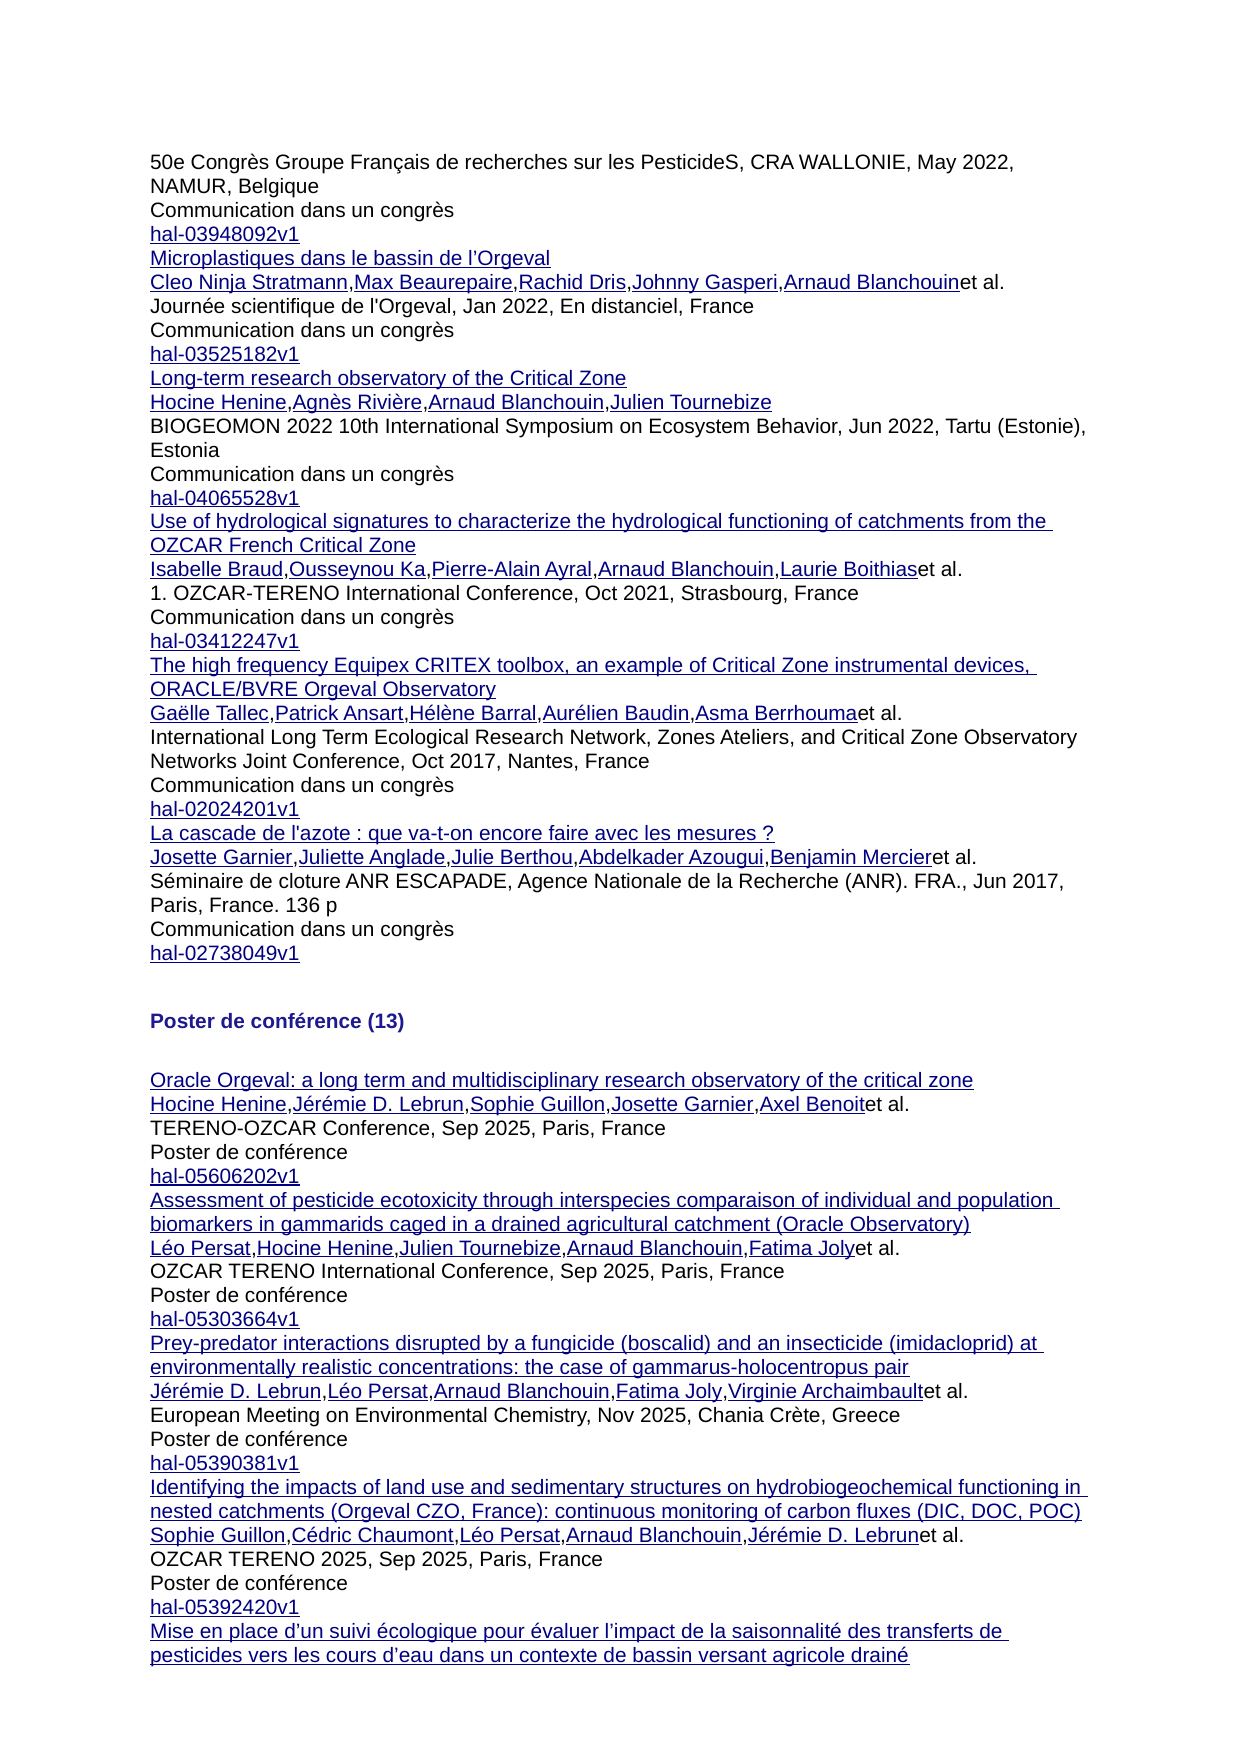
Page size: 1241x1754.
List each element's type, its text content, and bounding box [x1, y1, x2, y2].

table_cell Microplastiques dans le bassin de l’Orgeval Cleo Ninja Stratmann,Max Beaurepaire,Rachid Dris,Johnny Gasperi,Arnaud Blanchouinet al. Journée scientifique de l'Orgeval, Jan 2022, En distanciel, France Communication dans un congrès hal-03525182v1 [150, 246, 1090, 366]
table_cell Use of hydrological signatures to characterize the hydrological functioning of catchments from the OZCAR French Critical Zone Isabelle Braud,Ousseynou Ka,Pierre-Alain Ayral,Arnaud Blanchouin,Laurie Boithiaset al. 1. OZCAR-TERENO International Conference, Oct 2021, Strasbourg, France Communication dans un congrès hal-03412247v1 [150, 509, 1090, 653]
table_cell Identifying the impacts of land use and sedimentary structures on hydrobiogeochemical functioning in nested catchments (Orgeval CZO, France): continuous monitoring of carbon fluxes (DIC, DOC, POC) Sophie Guillon,Cédric Chaumont,Léo Persat,Arnaud Blanchouin,Jérémie D. Lebrunet al. OZCAR TERENO 2025, Sep 2025, Paris, France Poster de conférence hal-05392420v1 [150, 1475, 1090, 1619]
table_cell Assessment of pesticide ecotoxicity through interspecies comparaison of individual and population biomarkers in gammarids caged in a drained agricultural catchment (Oracle Observatory) Léo Persat,Hocine Henine,Julien Tournebize,Arnaud Blanchouin,Fatima Jolyet al. OZCAR TERENO International Conference, Sep 2025, Paris, France Poster de conférence hal-05303664v1 [150, 1188, 1090, 1331]
table_cell The high frequency Equipex CRITEX toolbox, an example of Critical Zone instrumental devices, ORACLE/BVRE Orgeval Observatory Gaëlle Tallec,Patrick Ansart,Hélène Barral,Aurélien Baudin,Asma Berrhoumaet al. International Long Term Ecological Research Network, Zones Ateliers, and Critical Zone Observatory Networks Joint Conference, Oct 2017, Nantes, France Communication dans un congrès hal-02024201v1 [150, 653, 1090, 821]
table_cell La cascade de l'azote : que va-t-on encore faire avec les mesures ? Josette Garnier,Juliette Anglade,Julie Berthou,Abdelkader Azougui,Benjamin Mercieret al. Séminaire de cloture ANR ESCAPADE, Agence Nationale de la Recherche (ANR). FRA., Jun 2017, Paris, France. 136 p Communication dans un congrès hal-02738049v1 [150, 821, 1090, 964]
table_header Oracle Orgeval: a long term and multidisciplinary research observatory of the critical zone Hocine Henine,Jérémie D. Lebrun,Sophie Guillon,Josette Garnier,Axel Benoitet al. TERENO-OZCAR Conference, Sep 2025, Paris, France Poster de conférence hal-05606202v1 [150, 1068, 1090, 1187]
table_cell 50e Congrès Groupe Français de recherches sur les PesticideS, CRA WALLONIE, May 2022, NAMUR, Belgique Communication dans un congrès hal-03948092v1 [150, 150, 1090, 246]
subtitle Poster de conférence (13) [150, 1009, 1090, 1033]
table_cell Prey-predator interactions disrupted by a fungicide (boscalid) and an insecticide (imidacloprid) at environmentally realistic concentrations: the case of gammarus-holocentropus pair Jérémie D. Lebrun,Léo Persat,Arnaud Blanchouin,Fatima Joly,Virginie Archaimbaultet al. European Meeting on Environmental Chemistry, Nov 2025, Chania Crète, Greece Poster de conférence hal-05390381v1 [150, 1331, 1090, 1475]
table_cell Long-term research observatory of the Critical Zone Hocine Henine,Agnès Rivière,Arnaud Blanchouin,Julien Tournebize BIOGEOMON 2022 10th International Symposium on Ecosystem Behavior, Jun 2022, Tartu (Estonie), Estonia Communication dans un congrès hal-04065528v1 [150, 366, 1090, 509]
table_cell Mise en place d’un suivi écologique pour évaluer l’impact de la saisonnalité des transferts de pesticides vers les cours d’eau dans un contexte de bassin versant agricole drainé [150, 1619, 1090, 1667]
